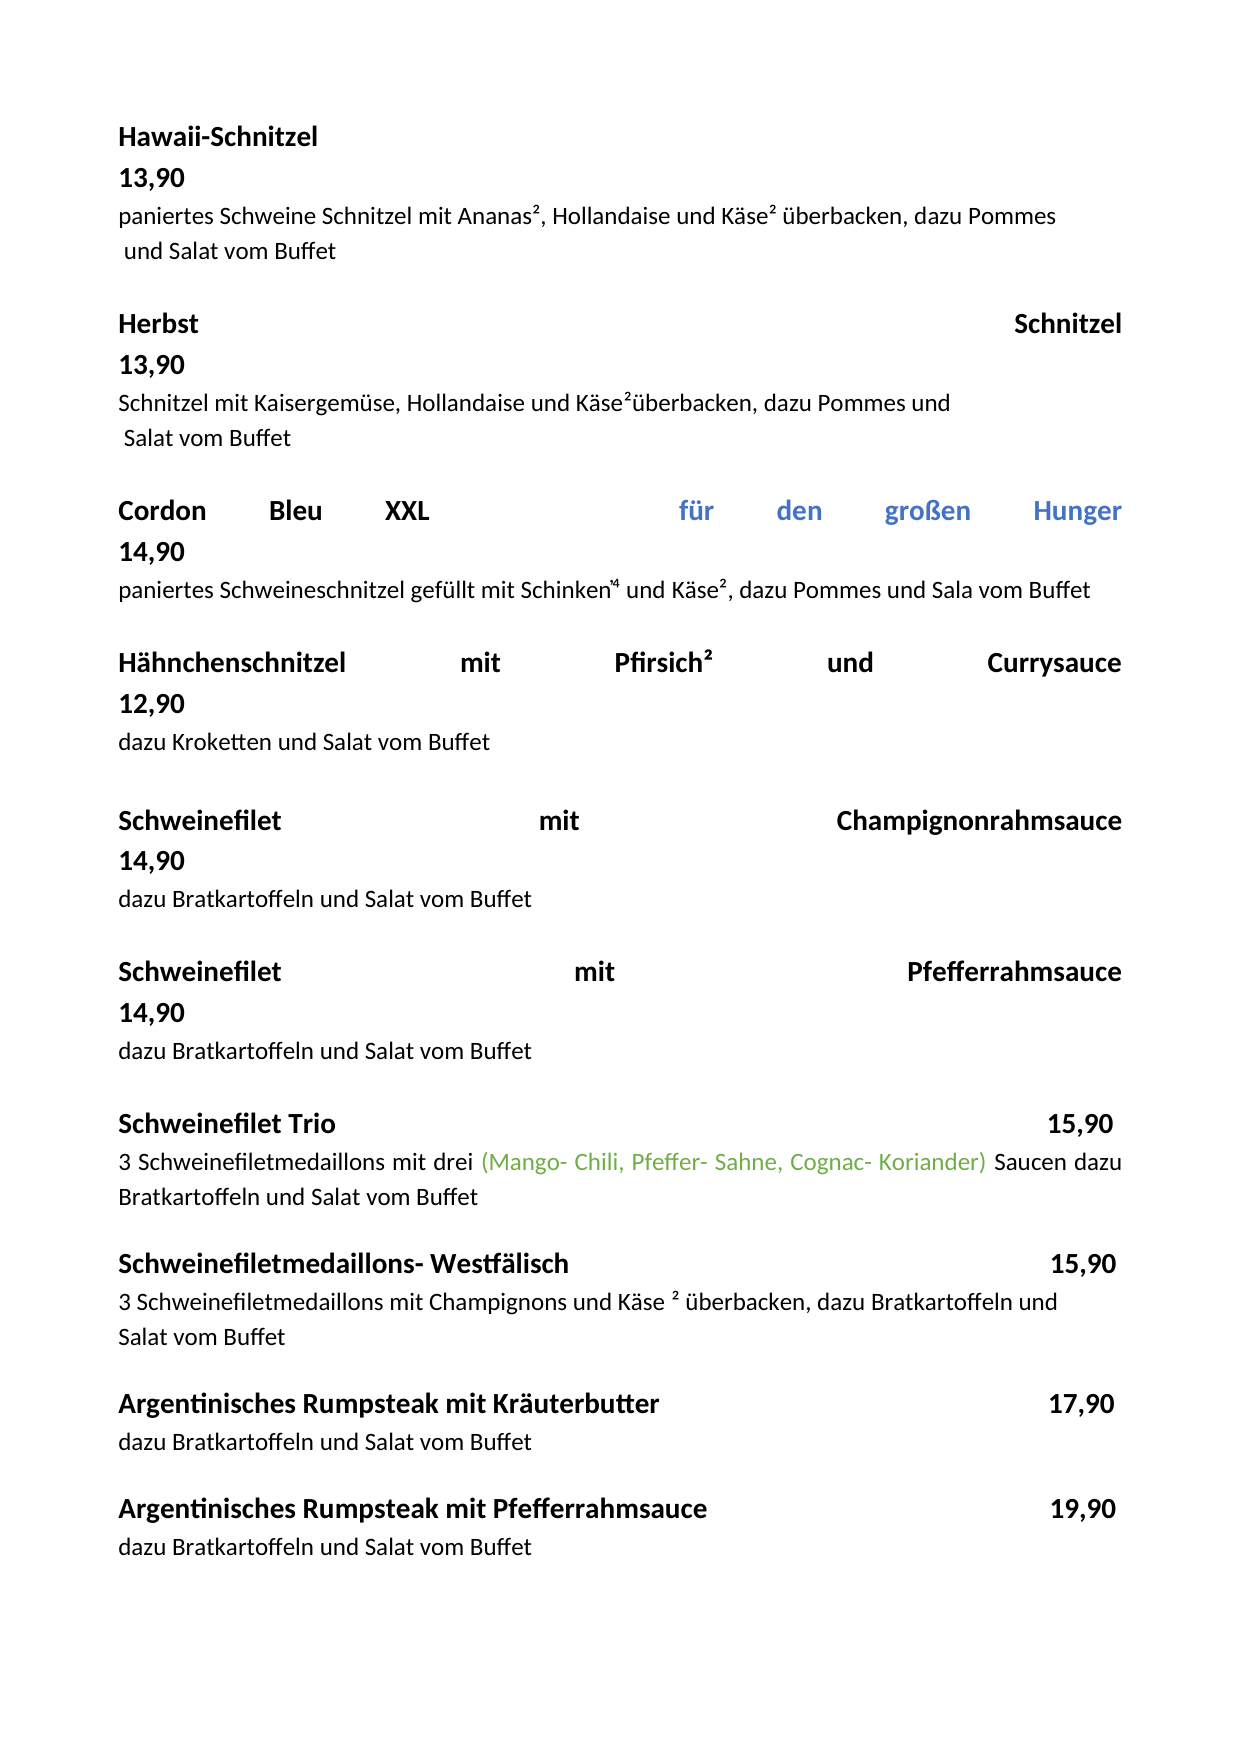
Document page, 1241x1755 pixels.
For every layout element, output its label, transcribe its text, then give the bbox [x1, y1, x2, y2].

text Schweinefilet Trio 15,90 [118, 1105, 1122, 1141]
text dazu Bratkartoffeln und Salat vom Buffet [118, 1532, 1122, 1562]
text Schnitzel mit Kaisergemüse, Hollandaise und Käse²überbacken, dazu Pommes und [118, 387, 1122, 417]
text Argentinisches Rumpsteak mit Pfefferrahmsauce 19,90 [118, 1491, 1122, 1526]
text Cordon Bleu XXL für den großen Hunger 14,90 [118, 492, 1122, 568]
text 3 Schweinefiletmedaillons mit drei (Mango- Chili, Pfeffer- Sahne, Cognac- Koriander) Saucen dazu Bratkartoffeln und Salat vom Buffet [118, 1146, 1122, 1212]
text Salat vom Buffet [118, 422, 1122, 452]
text Schweinefiletmedaillons- Westfälisch 15,90 [118, 1245, 1122, 1281]
text Herbst Schnitzel 13,90 [118, 305, 1122, 382]
text 3 Schweinefiletmedaillons mit Champignons und Käse ² überbacken, dazu Bratkartoffeln und [118, 1286, 1122, 1317]
text und Salat vom Buffet [118, 235, 1122, 266]
text paniertes Schweineschnitzel gefüllt mit Schinken̓⁴ und Käse², dazu Pommes und Sala vom Buffet [118, 574, 1122, 604]
text Schweinefilet mit Champignonrahmsauce 14,90 [118, 802, 1122, 878]
text Hähnchenschnitzel mit Pfirsich² und Currysauce 12,90 [118, 644, 1122, 720]
text Schweinefilet mit Pfefferrahmsauce 14,90 [118, 953, 1122, 1030]
text dazu Bratkartoffeln und Salat vom Buffet [118, 883, 1122, 914]
text dazu Bratkartoffeln und Salat vom Buffet [118, 1035, 1122, 1066]
text Argentinisches Rumpsteak mit Kräuterbutter 17,90 [118, 1386, 1122, 1421]
text Salat vom Buffet [118, 1321, 1122, 1352]
text paniertes Schweine Schnitzel mit Ananas², Hollandaise und Käse² überbacken, dazu Pommes [118, 200, 1122, 231]
text Hawaii-Schnitzel 13,90 [118, 118, 1122, 195]
text dazu Bratkartoffeln und Salat vom Buffet [118, 1426, 1122, 1457]
text dazu Kroketten und Salat vom Buffet [118, 726, 1122, 756]
